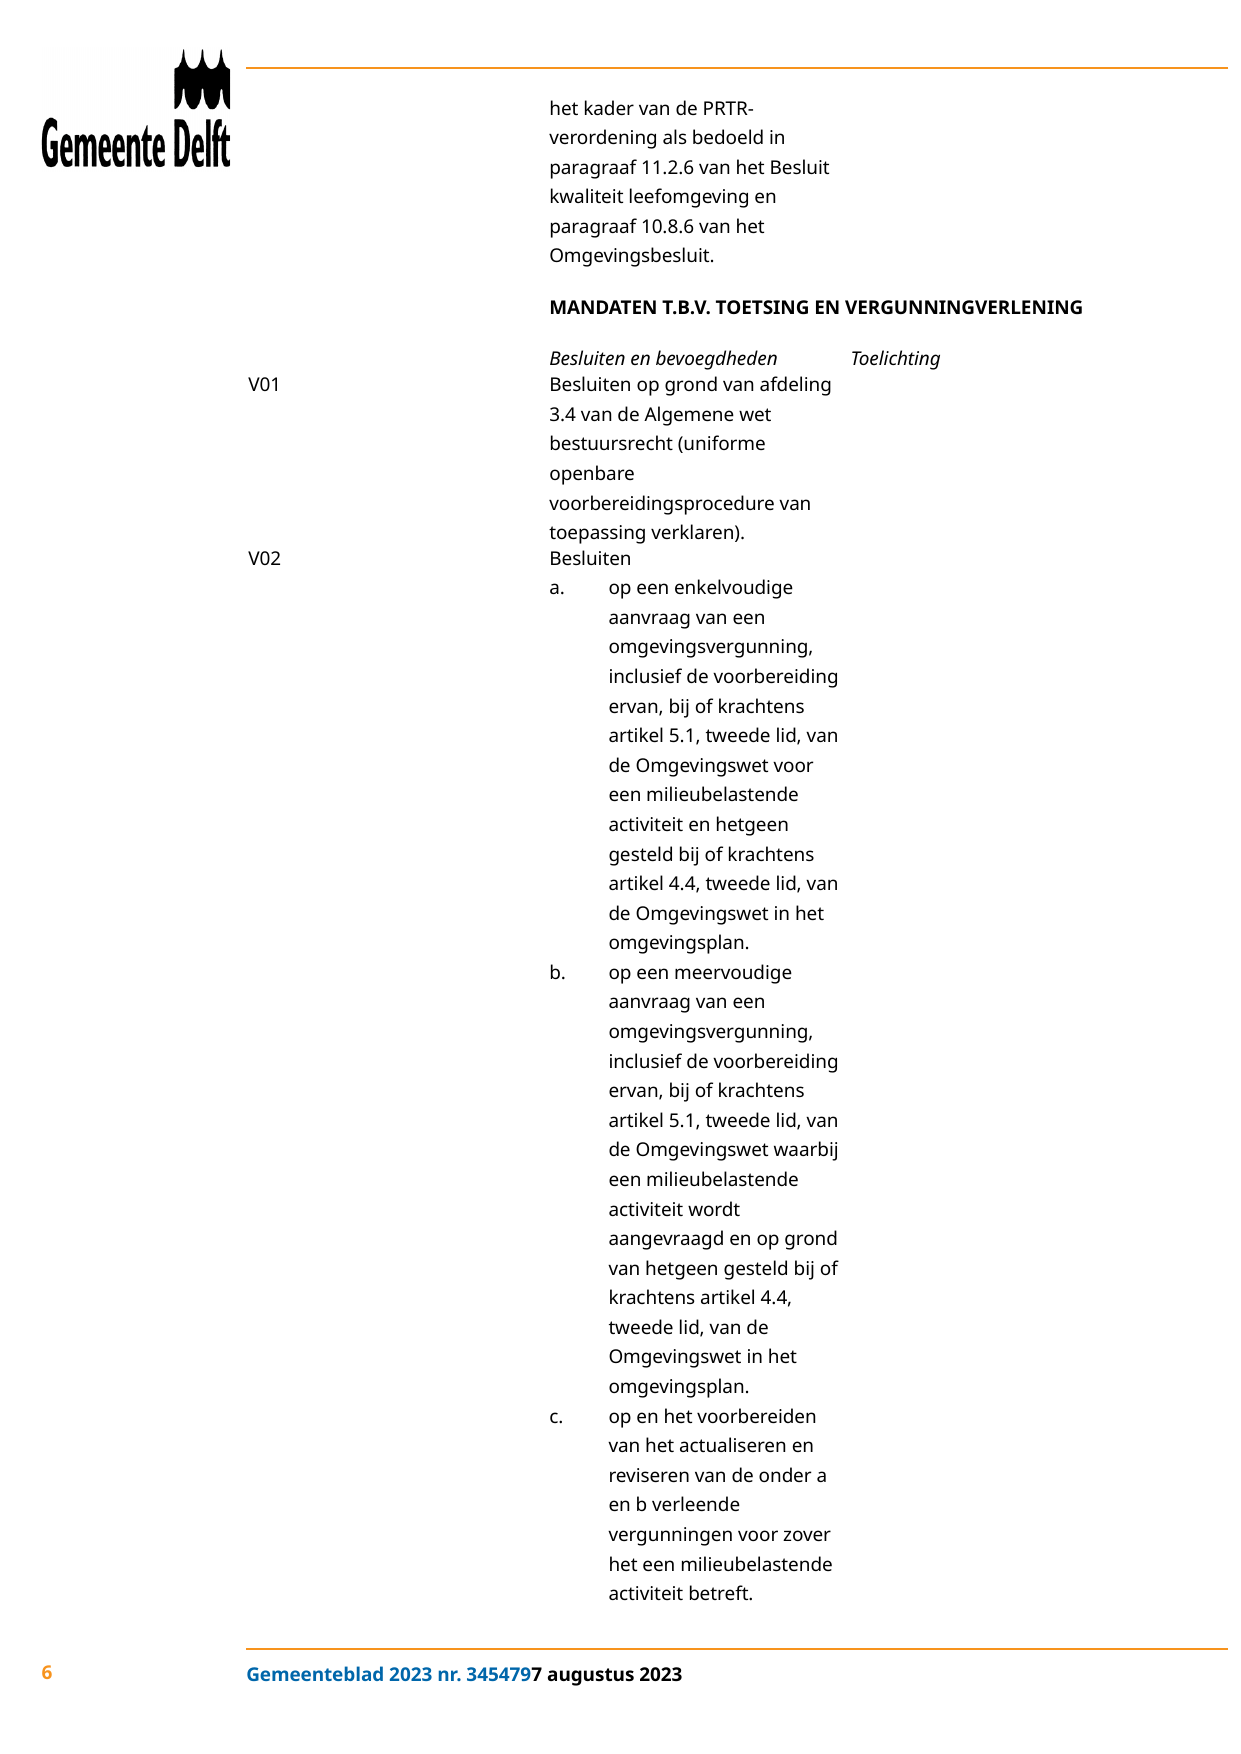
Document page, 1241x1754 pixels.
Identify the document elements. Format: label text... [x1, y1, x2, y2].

table_cell [248, 320, 549, 346]
table_cell [850, 95, 1152, 268]
table_cell [549, 269, 850, 294]
table_cell [850, 269, 1152, 294]
table_cell [248, 95, 549, 268]
table_cell het kader van de PRTR-verordening als bedoeld in paragraaf 11.2.6 van het Besluit kwaliteit leefomgeving en paragraaf 10.8.6 van het Omgevingsbesluit. [549, 95, 850, 268]
table_cell [850, 320, 1152, 346]
table_cell [850, 545, 1152, 1606]
table_cell Besluiten op grond van afdeling 3.4 van de Algemene wet bestuursrecht (uniforme openbare voorbereidingsprocedure van toepassing verklaren). [549, 371, 850, 545]
table_cell V02 [248, 545, 549, 1606]
table_cell Besluiten op een enkelvoudige aanvraag van een omgevingsvergunning, inclusief de voorbereiding ervan, bij of krachtens artikel 5.1, tweede lid, van de Omgevingswet voor een milieubelastende activiteit en hetgeen gesteld bij of krachtens artikel 4.4, tweede lid, van de Omgevingswet in het omgevingsplan. op een meervoudige aanvraag van een omgevingsvergunning, inclusief de voorbereiding ervan, bij of krachtens artikel 5.1, tweede lid, van de Omgevingswet waarbij een milieubelastende activiteit wordt aangevraagd en op grond van hetgeen gesteld bij of krachtens artikel 4.4, tweede lid, van de Omgevingswet in het omgevingsplan. op en het voorbereiden van het actualiseren en reviseren van de onder a en b verleende vergunningen voor zover het een milieubelastende activiteit betreft. op grond van artikel 16.10 van de Omgevingswet (buiten behandeling laten aanvraag). [549, 545, 850, 1606]
table_cell Toelichting [850, 346, 1152, 371]
table_cell Besluiten en bevoegdheden [549, 346, 850, 371]
table_cell [850, 371, 1152, 545]
table_cell V01 [248, 371, 549, 545]
table_cell [248, 346, 549, 371]
table_cell [248, 294, 549, 320]
table_cell MANDATEN T.B.V. TOETSING EN VERGUNNINGVERLENING [549, 294, 1152, 320]
table_cell [549, 320, 850, 346]
picture [41, 47, 231, 172]
table_cell [248, 269, 549, 294]
